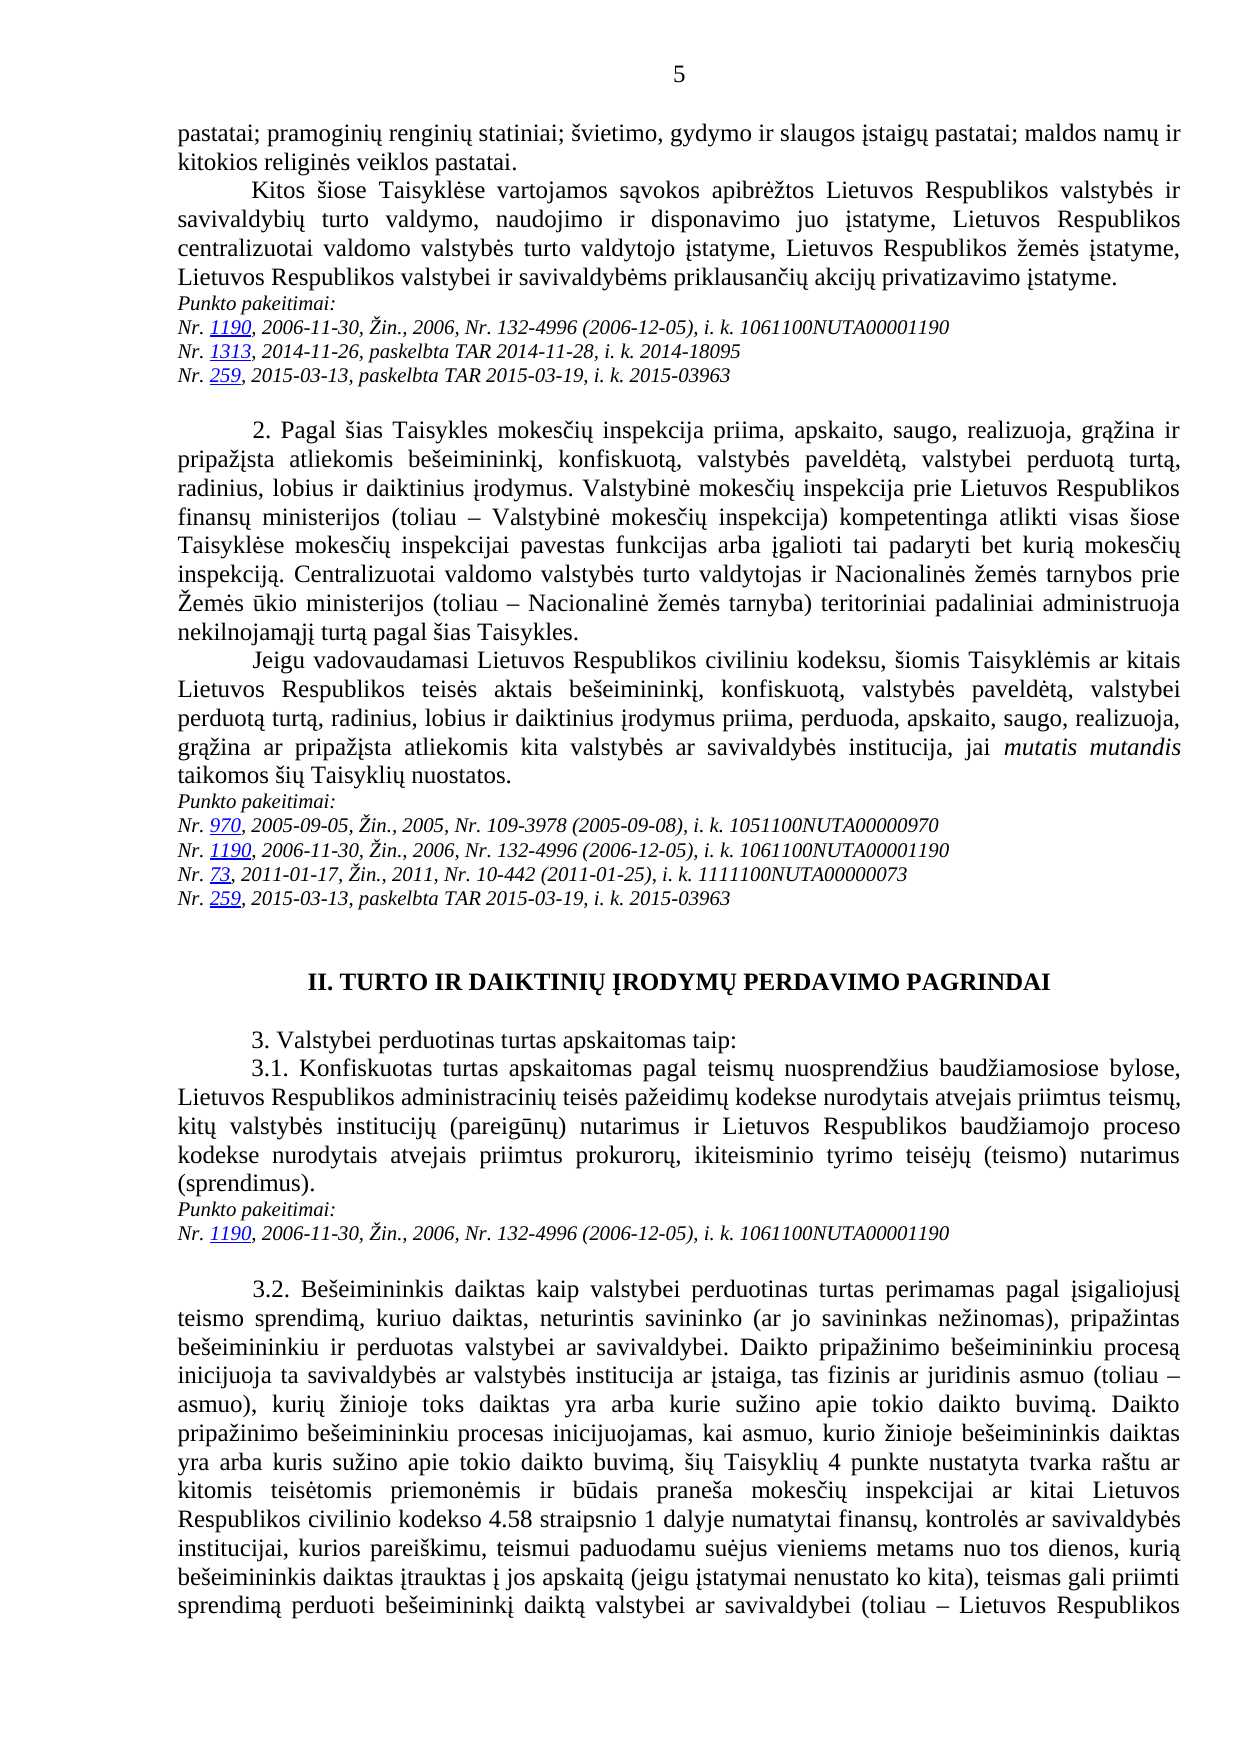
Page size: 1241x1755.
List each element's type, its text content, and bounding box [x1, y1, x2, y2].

text pastatai; pramoginių renginių statiniai; švietimo, gydymo ir slaugos įstaigų pastatai; maldos namų ir kitokios religinės veiklos pastatai. [177, 118, 1181, 176]
text 3.2. Bešeimininkis daiktas kaip valstybei perduotinas turtas perimamas pagal įsigaliojusį teismo sprendimą, kuriuo daiktas, neturintis savininko (ar jo savininkas nežinomas), pripažintas bešeimininkiu ir perduotas valstybei ar savivaldybei. Daikto pripažinimo bešeimininkiu procesą inicijuoja ta savivaldybės ar valstybės institucija ar įstaiga, tas fizinis ar juridinis asmuo (toliau – asmuo), kurių žinioje toks daiktas yra arba kurie sužino apie tokio daikto buvimą. Daikto pripažinimo bešeimininkiu procesas inicijuojamas, kai asmuo, kurio žinioje bešeimininkis daiktas yra arba kuris sužino apie tokio daikto buvimą, šių Taisyklių 4 punkte nustatyta tvarka raštu ar kitomis teisėtomis priemonėmis ir būdais praneša mokesčių inspekcijai ar kitai Lietuvos Respublikos civilinio kodekso 4.58 straipsnio 1 dalyje numatytai finansų, kontrolės ar savivaldybės institucijai, kurios pareiškimu, teismui paduodamu suėjus vieniems metams nuo tos dienos, kurią bešeimininkis daiktas įtrauktas į jos apskaitą (jeigu įstatymai nenustato ko kita), teismas gali priimti sprendimą perduoti bešeimininkį daiktą valstybei ar savivaldybei (toliau – Lietuvos Respublikos [177, 1274, 1181, 1619]
text Nr. 1190, 2006-11-30, Žin., 2006, Nr. 132-4996 (2006-12-05), i. k. 1061100NUTA00001190 [177, 837, 1181, 862]
text Kitos šiose Taisyklėse vartojamos sąvokos apibrėžtos Lietuvos Respublikos valstybės ir savivaldybių turto valdymo, naudojimo ir disponavimo juo įstatyme, Lietuvos Respublikos centralizuotai valdomo valstybės turto valdytojo įstatyme, Lietuvos Respublikos žemės įstatyme, Lietuvos Respublikos valstybei ir savivaldybėms priklausančių akcijų privatizavimo įstatyme. [177, 176, 1181, 291]
text 2. Pagal šias Taisykles mokesčių inspekcija priima, apskaito, saugo, realizuoja, grąžina ir pripažįsta atliekomis bešeimininkį, konfiskuotą, valstybės paveldėtą, valstybei perduotą turtą, radinius, lobius ir daiktinius įrodymus. Valstybinė mokesčių inspekcija prie Lietuvos Respublikos finansų ministerijos (toliau – Valstybinė mokesčių inspekcija) kompetentinga atlikti visas šiose Taisyklėse mokesčių inspekcijai pavestas funkcijas arba įgalioti tai padaryti bet kurią mokesčių inspekciją. Centralizuotai valdomo valstybės turto valdytojas ir Nacionalinės žemės tarnybos prie Žemės ūkio ministerijos (toliau – Nacionalinė žemės tarnyba) teritoriniai padaliniai administruoja nekilnojamąjį turtą pagal šias Taisykles. [177, 416, 1181, 646]
text Punkto pakeitimai: [177, 1197, 1181, 1221]
text Punkto pakeitimai: [177, 789, 1181, 813]
text Nr. 73, 2011-01-17, Žin., 2011, Nr. 10-442 (2011-01-25), i. k. 1111100NUTA00000073 [177, 862, 1181, 886]
text Nr. 1190, 2006-11-30, Žin., 2006, Nr. 132-4996 (2006-12-05), i. k. 1061100NUTA00001190 [177, 1221, 1181, 1245]
text Punkto pakeitimai: [177, 291, 1181, 315]
text Nr. 1190, 2006-11-30, Žin., 2006, Nr. 132-4996 (2006-12-05), i. k. 1061100NUTA00001190 [177, 315, 1181, 339]
text 3.1. Konfiskuotas turtas apskaitomas pagal teismų nuosprendžius baudžiamosiose bylose, Lietuvos Respublikos administracinių teisės pažeidimų kodekse nurodytais atvejais priimtus teismų, kitų valstybės institucijų (pareigūnų) nutarimus ir Lietuvos Respublikos baudžiamojo proceso kodekse nurodytais atvejais priimtus prokurorų, ikiteisminio tyrimo teisėjų (teismo) nutarimus (sprendimus). [177, 1053, 1181, 1197]
text Nr. 259, 2015-03-13, paskelbta TAR 2015-03-19, i. k. 2015-03963 [177, 363, 1181, 387]
text Nr. 259, 2015-03-13, paskelbta TAR 2015-03-19, i. k. 2015-03963 [177, 886, 1181, 910]
text Nr. 970, 2005-09-05, Žin., 2005, Nr. 109-3978 (2005-09-08), i. k. 1051100NUTA00000970 [177, 813, 1181, 837]
text II. TURTO IR DAIKTINIŲ ĮRODYMŲ PERDAVIMO PAGRINDAI [177, 967, 1181, 996]
text 3. Valstybei perduotinas turtas apskaitomas taip: [177, 1025, 1181, 1053]
text Nr. 1313, 2014-11-26, paskelbta TAR 2014-11-28, i. k. 2014-18095 [177, 339, 1181, 363]
text Jeigu vadovaudamasi Lietuvos Respublikos civiliniu kodeksu, šiomis Taisyklėmis ar kitais Lietuvos Respublikos teisės aktais bešeimininkį, konfiskuotą, valstybės paveldėtą, valstybei perduotą turtą, radinius, lobius ir daiktinius įrodymus priima, perduoda, apskaito, saugo, realizuoja, grąžina ar pripažįsta atliekomis kita valstybės ar savivaldybės institucija, jai mutatis mutandis taikomos šių Taisyklių nuostatos. [177, 646, 1181, 789]
